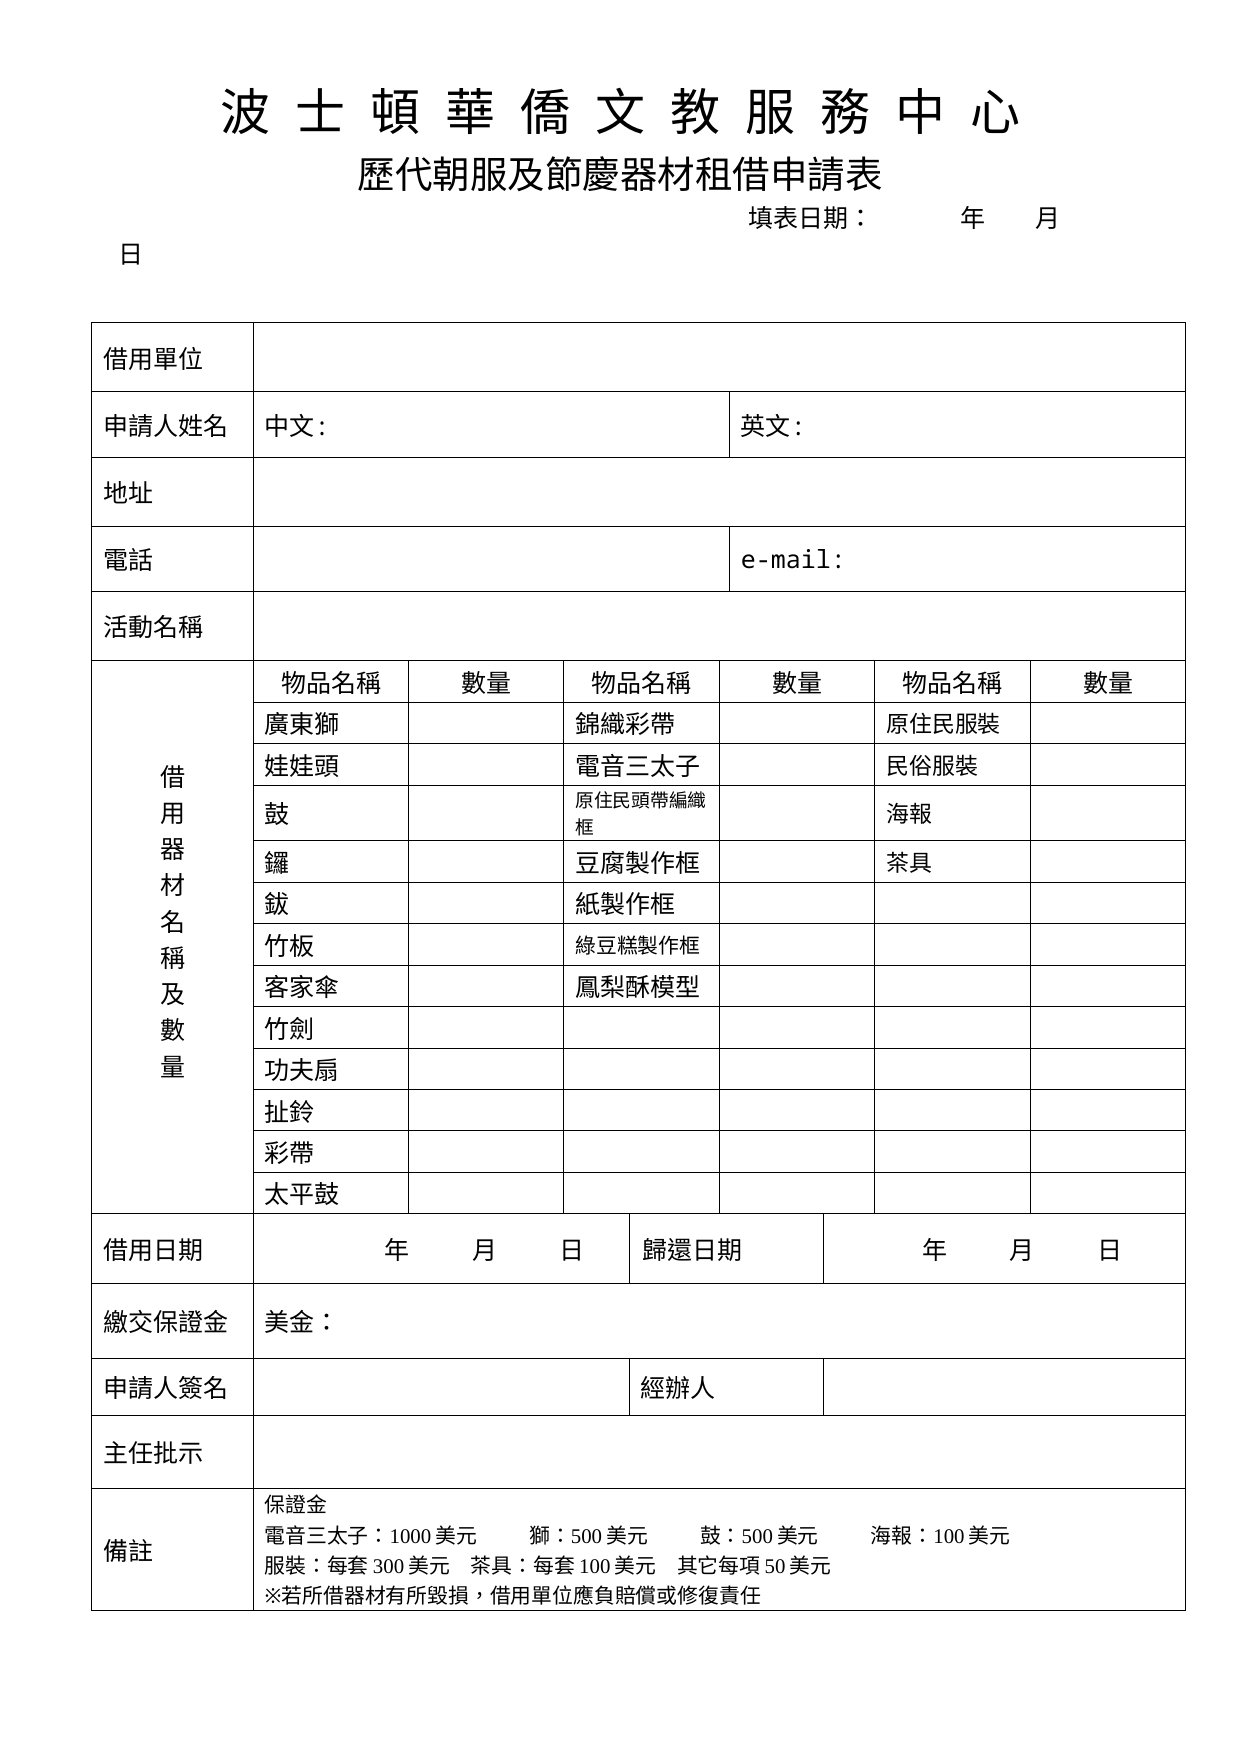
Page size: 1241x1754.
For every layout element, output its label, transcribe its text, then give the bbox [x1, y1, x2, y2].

table_cell [1031, 1090, 1185, 1130]
table_cell 竹板 [254, 924, 408, 964]
table_header 借用單位 [92, 323, 253, 391]
text 歷代朝服及節慶器材租借申請表 [118, 144, 1122, 199]
table_cell [875, 966, 1030, 1006]
table_cell 活動名稱 [92, 592, 253, 660]
table_cell [875, 924, 1030, 964]
table_cell [254, 1359, 629, 1415]
table_cell 竹劍 [254, 1007, 408, 1047]
table_cell [1031, 924, 1185, 964]
table_cell 數量 [409, 661, 563, 702]
table_cell 主任批示 [92, 1416, 253, 1488]
table_cell [720, 883, 874, 923]
table_cell [720, 703, 874, 743]
table_cell [409, 924, 563, 964]
table_cell 備註 [92, 1489, 253, 1609]
table_cell 年 月 日 [254, 1214, 629, 1283]
table_cell 申請人簽名 [92, 1359, 253, 1415]
table_cell [1031, 966, 1185, 1006]
table_cell 繳交保證金 [92, 1284, 253, 1357]
table_cell 鳳梨酥模型 [564, 966, 719, 1006]
table_cell [875, 1007, 1030, 1047]
table_cell [409, 786, 563, 840]
table_cell [875, 1049, 1030, 1089]
table_cell 太平鼓 [254, 1173, 408, 1213]
table_cell [254, 527, 729, 591]
table_cell [720, 1173, 874, 1213]
text 波 士 頓 華 僑 文 教 服 務 中 心 [118, 72, 1122, 144]
table_cell [1031, 703, 1185, 743]
table_cell 彩帶 [254, 1131, 408, 1172]
table_cell 綠豆糕製作框 [564, 924, 719, 964]
table_cell [409, 841, 563, 882]
table_cell [564, 1090, 719, 1130]
table_cell 物品名稱 [564, 661, 719, 702]
table_cell [409, 1007, 563, 1047]
table_cell [824, 1359, 1185, 1415]
table_cell 功夫扇 [254, 1049, 408, 1089]
table_cell [564, 1049, 719, 1089]
table_cell 電音三太子 [564, 744, 719, 785]
table_cell [1031, 1173, 1185, 1213]
table_cell 原住民頭帶編織框 [564, 786, 719, 840]
table_cell [875, 1131, 1030, 1172]
table_cell 茶具 [875, 841, 1030, 882]
table_cell 數量 [1031, 661, 1185, 702]
table_cell [409, 1049, 563, 1089]
table_cell [720, 786, 874, 840]
table_cell [409, 966, 563, 1006]
table_cell [720, 744, 874, 785]
table_cell [875, 1090, 1030, 1130]
table_cell [1031, 1007, 1185, 1047]
table_cell 年 月 日 [824, 1214, 1185, 1283]
text 填表日期： 年 月 日 [118, 199, 1122, 271]
table_cell 廣東獅 [254, 703, 408, 743]
table_cell 電話 [92, 527, 253, 591]
table_cell [564, 1007, 719, 1047]
table_cell 保證金 電音三太子：1000美元 獅：500美元 鼓：500美元 海報：100美元 服裝：每套300美元 茶具：每套100美元 其它每項50美元 ※若所借器材有所毀損，借用單位應負賠償或修復責任 [254, 1489, 1185, 1609]
table_cell 娃娃頭 [254, 744, 408, 785]
table_cell 錦織彩帶 [564, 703, 719, 743]
table_cell 地址 [92, 458, 253, 526]
table_cell 經辦人 [630, 1359, 823, 1415]
table_cell [409, 744, 563, 785]
table_cell 借 用 器 材 名 稱 及 數 量 [92, 661, 253, 1213]
table_cell 豆腐製作框 [564, 841, 719, 882]
table_cell 鈸 [254, 883, 408, 923]
table_cell [875, 1173, 1030, 1213]
table_cell e-mail: [730, 527, 1185, 591]
table_cell [409, 1090, 563, 1130]
table_cell 中文: [254, 392, 729, 457]
table_cell [254, 592, 1185, 660]
table_cell [1031, 841, 1185, 882]
table_cell [720, 841, 874, 882]
table_cell [720, 1007, 874, 1047]
table_cell [720, 1131, 874, 1172]
table_cell 扯鈴 [254, 1090, 408, 1130]
table_cell 申請人姓名 [92, 392, 253, 457]
table_cell [409, 1173, 563, 1213]
table_cell 借用日期 [92, 1214, 253, 1283]
table_cell [254, 458, 1185, 526]
table_cell [1031, 1049, 1185, 1089]
table_cell 數量 [720, 661, 874, 702]
table_cell 客家傘 [254, 966, 408, 1006]
table_cell [564, 1173, 719, 1213]
table_cell 歸還日期 [630, 1214, 823, 1283]
table_cell [1031, 744, 1185, 785]
table_cell [254, 1416, 1185, 1488]
table_cell 美金： [254, 1284, 1185, 1357]
table_cell 紙製作框 [564, 883, 719, 923]
table_cell [1031, 786, 1185, 840]
table_cell [1031, 1131, 1185, 1172]
table_cell [564, 1131, 719, 1172]
table_cell 海報 [875, 786, 1030, 840]
table_cell 物品名稱 [875, 661, 1030, 702]
table_cell [409, 703, 563, 743]
table_cell 英文: [730, 392, 1185, 457]
table_header [254, 323, 1185, 391]
table_cell [720, 966, 874, 1006]
table_cell [720, 1090, 874, 1130]
table_cell 物品名稱 [254, 661, 408, 702]
table_cell 原住民服裝 [875, 703, 1030, 743]
table_cell [409, 1131, 563, 1172]
table_cell [1031, 883, 1185, 923]
table_cell 鼓 [254, 786, 408, 840]
table_cell [720, 924, 874, 964]
table_cell 民俗服裝 [875, 744, 1030, 785]
table_cell [409, 883, 563, 923]
table_cell [720, 1049, 874, 1089]
table_cell [875, 883, 1030, 923]
table_cell 鑼 [254, 841, 408, 882]
